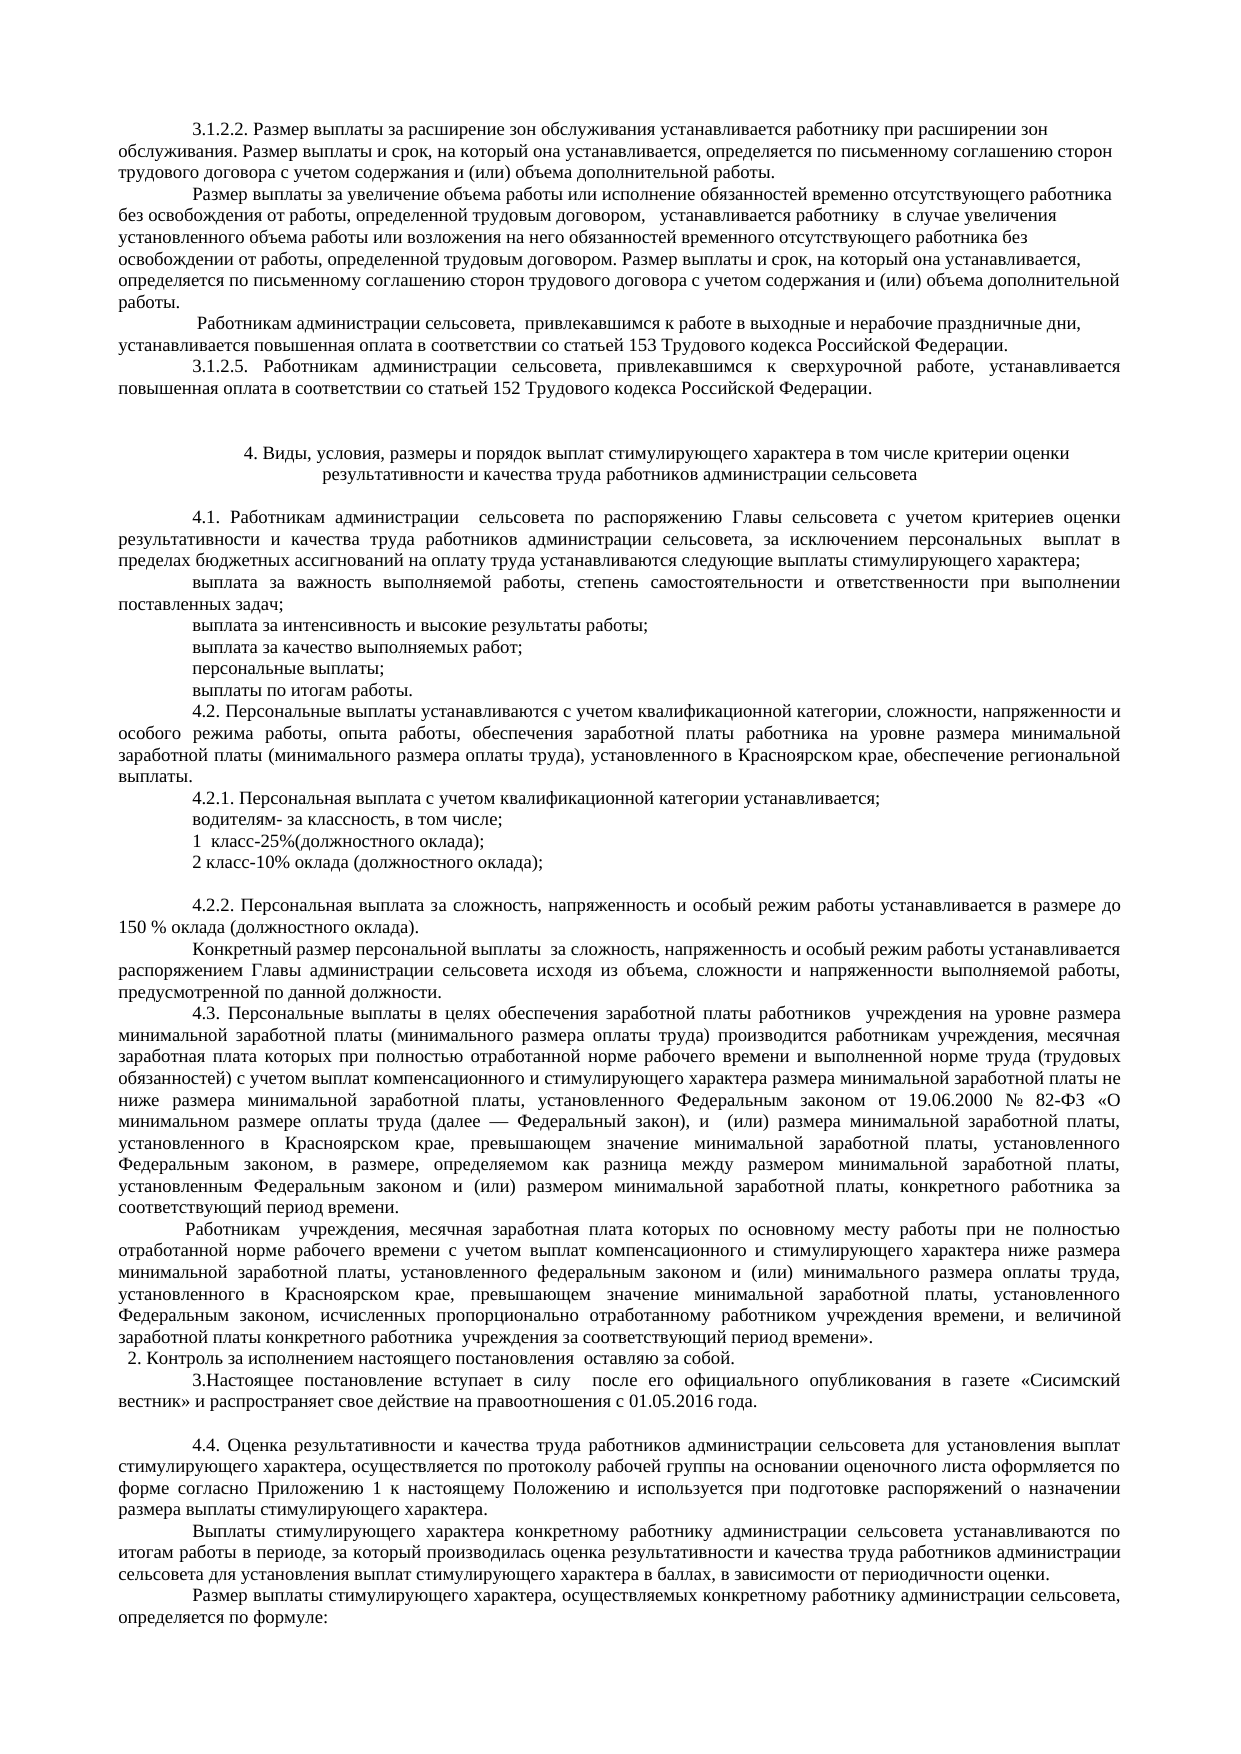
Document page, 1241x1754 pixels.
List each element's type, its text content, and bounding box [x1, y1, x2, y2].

text 4.2.2. Персональная выплата за сложность, напряженность и особый режим работы устанавливается в размере до 150 % оклада (должностного оклада). [118, 894, 1122, 937]
text 4.2.1. Персональная выплата с учетом квалификационной категории устанавливается; [118, 787, 1122, 808]
text 2 класс-10% оклада (должностного оклада); [118, 851, 1122, 873]
text 3.1.2.5. Работникам администрации сельсовета, привлекавшимся к сверхурочной работе, устанавливается повышенная оплата в соответствии со статьей 152 Трудового кодекса Российской Федерации. [118, 355, 1122, 398]
text 4. Виды, условия, размеры и порядок выплат стимулирующего характера в том числе критерии оценки результативности и качества труда работников администрации сельсовета [118, 442, 1122, 485]
list Работникам администрации сельсовета, привлекавшимся к работе в выходные и нерабочие праздничные дни, устанавливается повышенная оплата в соответствии со статьей 153 Трудового кодекса Российской Федерации. [118, 312, 1122, 355]
text персональные выплаты; [118, 657, 1122, 679]
text выплата за качество выполняемых работ; [118, 636, 1122, 657]
text Работникам учреждения, месячная заработная плата которых по основному месту работы при не полностью отработанной норме рабочего времени с учетом выплат компенсационного и стимулирующего характера ниже размера минимальной заработной платы, установленного федеральным законом и (или) минимального размера оплаты труда, установленного в Красноярском крае, превышающем значение минимальной заработной платы, установленного Федеральным законом, исчисленных пропорционально отработанному работником учреждения времени, и величиной заработной платы конкретного работника учреждения за соответствующий период времени». [118, 1218, 1122, 1347]
text 1 класс-25%(должностного оклада); [118, 830, 1122, 851]
text 3.Настоящее постановление вступает в силу после его официального опубликования в газете «Сисимский вестник» и распространяет свое действие на правоотношения с 01.05.2016 года. [118, 1369, 1122, 1412]
text выплаты по итогам работы. [118, 679, 1122, 700]
list Размер выплаты за увеличение объема работы или исполнение обязанностей временно отсутствующего работника без освобождения от работы, определенной трудовым договором, устанавливается работнику в случае увеличения установленного объема работы или возложения на него обязанностей временного отсутствующего работника без освобождении от работы, определенной трудовым договором. Размер выплаты и срок, на который она устанавливается, определяется по письменному соглашению сторон трудового договора с учетом содержания и (или) объема дополнительной работы. [118, 183, 1122, 312]
text выплата за интенсивность и высокие результаты работы; [118, 614, 1122, 636]
text Размер выплаты стимулирующего характера, осуществляемых конкретному работнику администрации сельсовета, определяется по формуле: [118, 1584, 1122, 1627]
text 2. Контроль за исполнением настоящего постановления оставляю за собой. [118, 1347, 1122, 1369]
text Конкретный размер персональной выплаты за сложность, напряженность и особый режим работы устанавливается распоряжением Главы администрации сельсовета исходя из объема, сложности и напряженности выполняемой работы, предусмотренной по данной должности. [118, 937, 1122, 1002]
text 4.1. Работникам администрации сельсовета по распоряжению Главы сельсовета с учетом критериев оценки результативности и качества труда работников администрации сельсовета, за исключением персональных выплат в пределах бюджетных ассигнований на оплату труда устанавливаются следующие выплаты стимулирующего характера; [118, 506, 1122, 571]
text выплата за важность выполняемой работы, степень самостоятельности и ответственности при выполнении поставленных задач; [118, 571, 1122, 614]
text Выплаты стимулирующего характера конкретному работнику администрации сельсовета устанавливаются по итогам работы в периоде, за который производилась оценка результативности и качества труда работников администрации сельсовета для установления выплат стимулирующего характера в баллах, в зависимости от периодичности оценки. [118, 1520, 1122, 1584]
text 4.3. Персональные выплаты в целях обеспечения заработной платы работников учреждения на уровне размера минимальной заработной платы (минимального размера оплаты труда) производится работникам учреждения, месячная заработная плата которых при полностью отработанной норме рабочего времени и выполненной норме труда (трудовых обязанностей) с учетом выплат компенсационного и стимулирующего характера размера минимальной заработной платы не ниже размера минимальной заработной платы, установленного Федеральным законом от 19.06.2000 № 82-ФЗ «О минимальном размере оплаты труда (далее — Федеральный закон), и (или) размера минимальной заработной платы, установленного в Красноярском крае, превышающем значение минимальной заработной платы, установленного Федеральным законом, в размере, определяемом как разница между размером минимальной заработной платы, установленным Федеральным законом и (или) размером минимальной заработной платы, конкретного работника за соответствующий период времени. [118, 1002, 1122, 1218]
text 4.4. Оценка результативности и качества труда работников администрации сельсовета для установления выплат стимулирующего характера, осуществляется по протоколу рабочей группы на основании оценочного листа оформляется по форме согласно Приложению 1 к настоящему Положению и используется при подготовке распоряжений о назначении размера выплаты стимулирующего характера. [118, 1433, 1122, 1520]
text водителям- за классность, в том числе; [118, 808, 1122, 830]
text 4.2. Персональные выплаты устанавливаются с учетом квалификационной категории, сложности, напряженности и особого режима работы, опыта работы, обеспечения заработной платы работника на уровне размера минимальной заработной платы (минимального размера оплаты труда), установленного в Красноярском крае, обеспечение региональной выплаты. [118, 700, 1122, 787]
text 3.1.2.2. Размер выплаты за расширение зон обслуживания устанавливается работнику при расширении зон обслуживания. Размер выплаты и срок, на который она устанавливается, определяется по письменному соглашению сторон трудового договора с учетом содержания и (или) объема дополнительной работы. [118, 118, 1122, 183]
